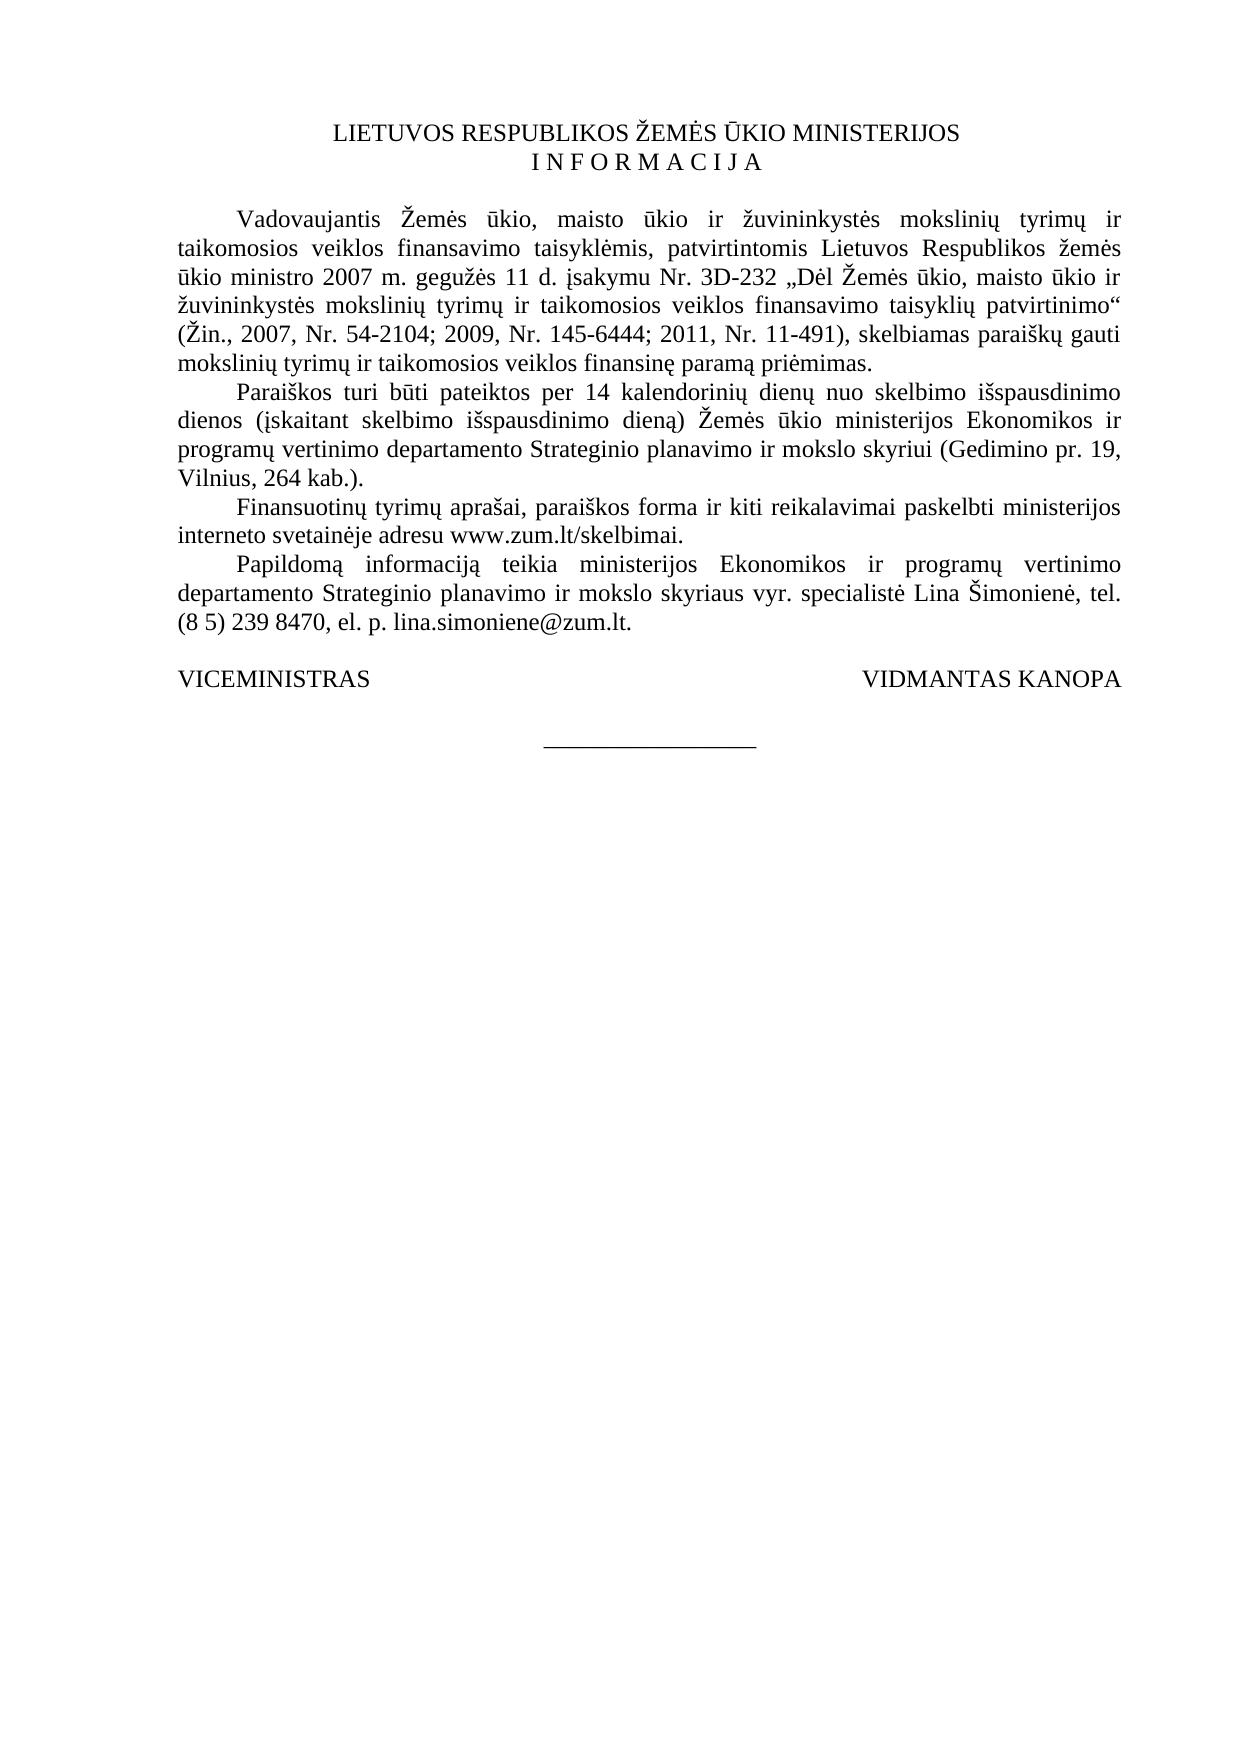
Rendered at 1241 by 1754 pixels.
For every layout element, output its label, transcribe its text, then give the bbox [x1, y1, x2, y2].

text Viceministras Vidmantas Kanopa [177, 664, 1122, 693]
text Papildomą informaciją teikia ministerijos Ekonomikos ir programų vertinimo departamento Strateginio planavimo ir mokslo skyriaus vyr. specialistė Lina Šimonienė, tel. (8 5) 239 8470, el. p. lina.simoniene@zum.lt. [177, 549, 1122, 636]
text Paraiškos turi būti pateiktos per 14 kalendorinių dienų nuo skelbimo išspausdinimo dienos (įskaitant skelbimo išspausdinimo dieną) Žemės ūkio ministerijos Ekonomikos ir programų vertinimo departamento Strateginio planavimo ir mokslo skyriui (Gedimino pr. 19, Vilnius, 264 kab.). [177, 377, 1122, 492]
text Finansuotinų tyrimų aprašai, paraiškos forma ir kiti reikalavimai paskelbti ministerijos interneto svetainėje adresu www.zum.lt/skelbimai. [177, 492, 1122, 549]
text Vadovaujantis Žemės ūkio, maisto ūkio ir žuvininkystės mokslinių tyrimų ir taikomosios veiklos finansavimo taisyklėmis, patvirtintomis Lietuvos Respublikos žemės ūkio ministro 2007 m. gegužės 11 d. įsakymu Nr. 3D-232 „Dėl Žemės ūkio, maisto ūkio ir žuvininkystės mokslinių tyrimų ir taikomosios veiklos finansavimo taisyklių patvirtinimo“ (Žin., 2007, Nr. 54-2104; 2009, Nr. 145-6444; 2011, Nr. 11-491), skelbiamas paraiškų gauti mokslinių tyrimų ir taikomosios veiklos finansinę paramą priėmimas. [177, 204, 1122, 377]
text I N F O R M A C I J A [177, 147, 1122, 176]
text LIETUVOS RESPUBLIKOS ŽEMĖS ŪKIO MINISTERIJOS [177, 118, 1122, 147]
text _________________ [177, 722, 1122, 751]
